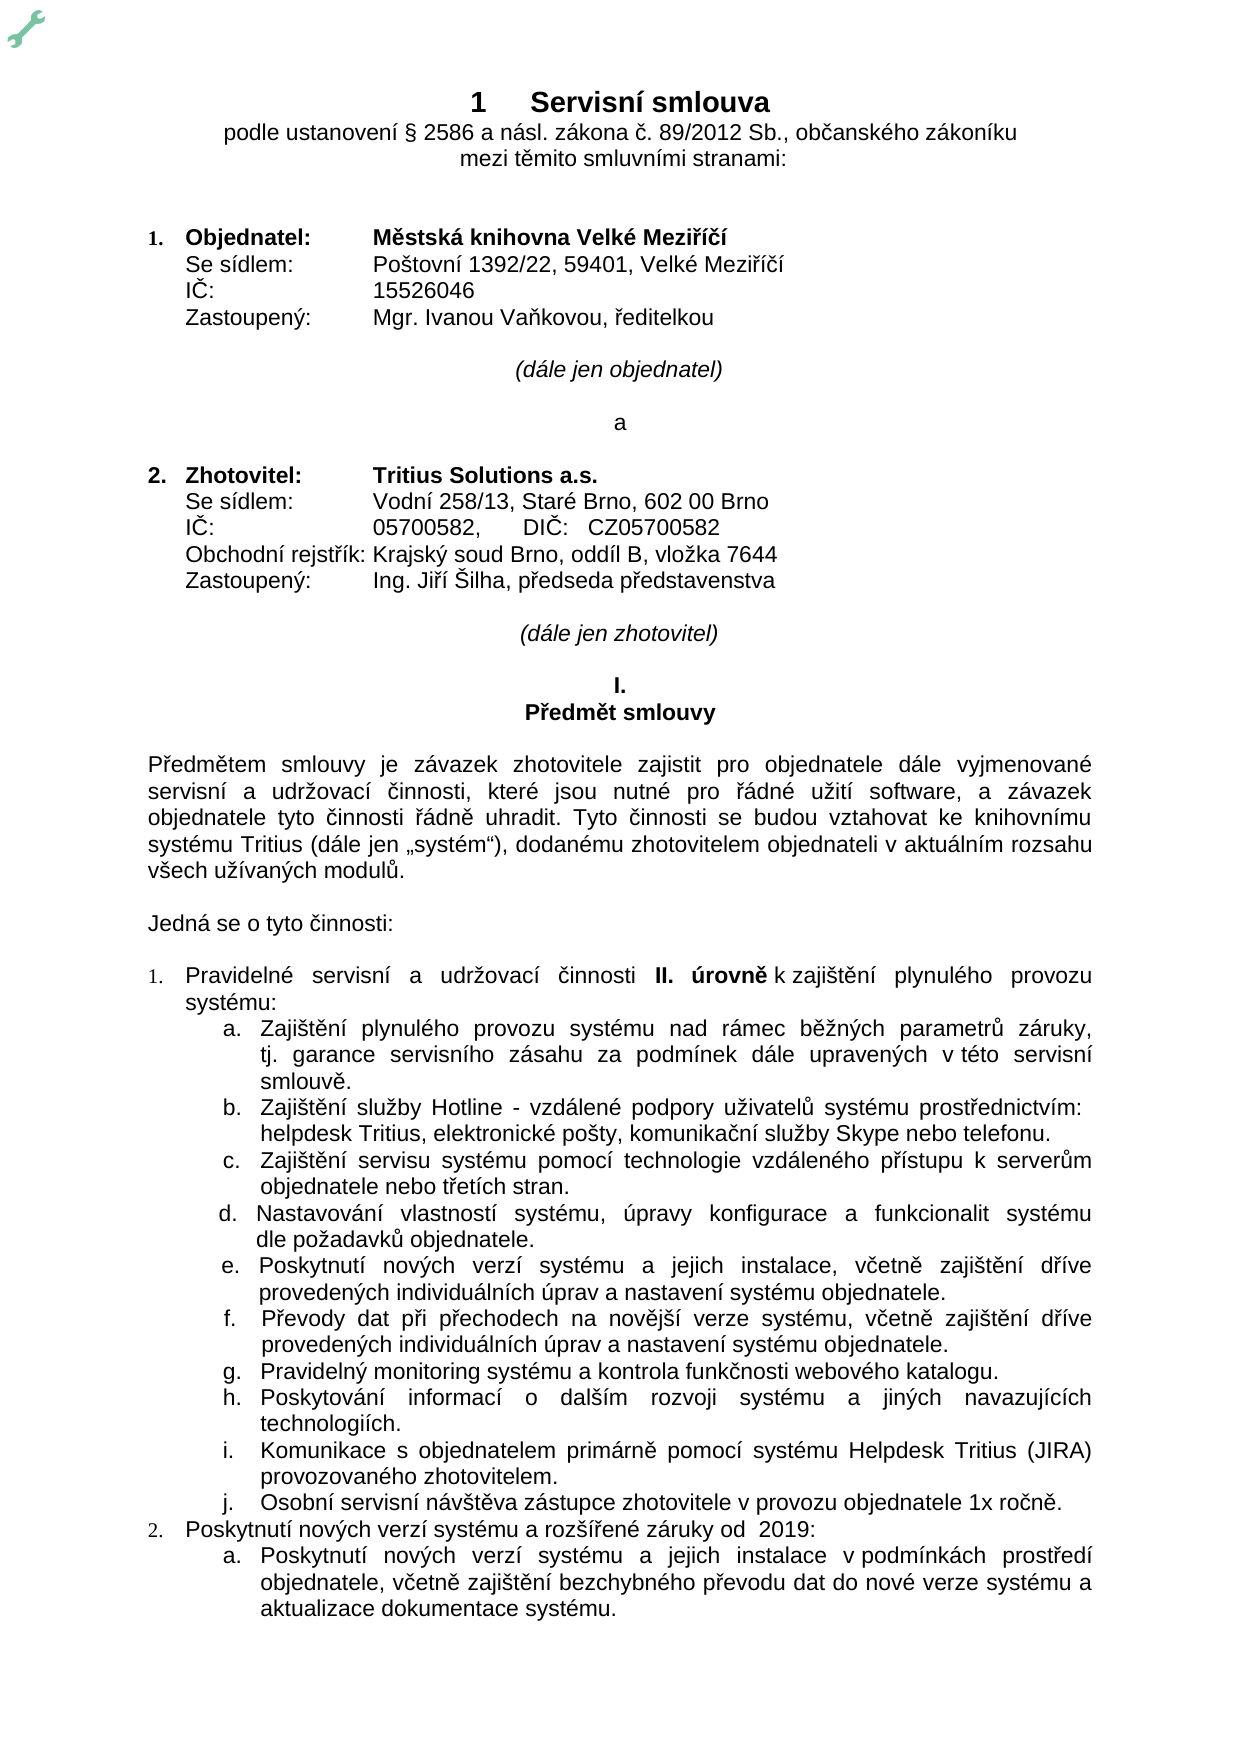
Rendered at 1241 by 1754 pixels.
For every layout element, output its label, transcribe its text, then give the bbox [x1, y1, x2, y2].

list Poskytnutí nových verzí systému a jejich instalace v podmínkách prostředí objednatele, včetně zajištění bezchybného převodu dat do nové verze systému a aktualizace dokumentace systému. [223, 1542, 1092, 1621]
list Převody dat při přechodech na novější verze systému, včetně zajištění dříve provedených individuálních úprav a nastavení systému objednatele. [223, 1305, 1092, 1358]
text IČ: 05700582, DIČ: CZ05700582 [185, 514, 1092, 541]
list Zajištění služby Hotline - vzdálené podpory uživatelů systému prostřednictvím: helpdesk Tritius, elektronické pošty, komunikační služby Skype nebo telefonu. [223, 1094, 1092, 1147]
list Poskytnutí nových verzí systému a rozšířené záruky od 2019: [148, 1516, 1092, 1542]
text podle ustanovení § 2586 a násl. zákona č. 89/2012 Sb., občanského zákoníku mezi těmito smluvními stranami: [148, 119, 1092, 172]
list Zajištění plynulého provozu systému nad rámec běžných parametrů záruky, tj. garance servisního zásahu za podmínek dále upravených v této servisní smlouvě. [223, 1015, 1092, 1094]
text Zastoupený: Ing. Jiří Šilha, předseda představenstva [185, 567, 1092, 593]
text (dále jen objednatel) [148, 356, 1092, 382]
list Poskytování informací o dalším rozvoji systému a jiných navazujících technologiích. [223, 1384, 1092, 1437]
picture [0, 0, 52, 52]
text Předmětem smlouvy je závazek zhotovitele zajistit pro objednatele dále vyjmenované servisní a udržovací činnosti, které jsou nutné pro řádné užití software, a závazek objednatele tyto činnosti řádně uhradit. Tyto činnosti se budou vztahovat ke knihovnímu systému Tritius (dále jen „systém“), dodanému zhotovitelem objednateli v aktuálním rozsahu všech užívaných modulů. [148, 751, 1092, 883]
text (dále jen zhotovitel) [148, 620, 1092, 646]
list Zajištění servisu systému pomocí technologie vzdáleného přístupu k serverům objednatele nebo třetích stran. [223, 1147, 1092, 1199]
text Jedná se o tyto činnosti: [148, 909, 1092, 936]
list Zhotovitel: Tritius Solutions a.s. [148, 462, 1092, 488]
text Obchodní rejstřík: Krajský soud Brno, oddíl B, vložka 7644 [148, 541, 1092, 567]
text IČ: 15526046 [185, 277, 1092, 303]
list Komunikace s objednatelem primárně pomocí systému Helpdesk Tritius (JIRA) provozovaného zhotovitelem. [223, 1437, 1092, 1489]
text Zastoupený: Mgr. Ivanou Vaňkovou, ředitelkou [185, 303, 1092, 330]
list Osobní servisní návštěva zástupce zhotovitele v provozu objednatele 1x ročně. [223, 1489, 1092, 1516]
list Pravidelný monitoring systému a kontrola funkčnosti webového katalogu. [223, 1358, 1092, 1384]
text I. [148, 672, 1092, 699]
list Nastavování vlastností systému, úpravy konfigurace a funkcionalit systému dle požadavků objednatele. [218, 1199, 1092, 1252]
text Se sídlem: Poštovní 1392/22, 59401, Velké Meziříčí [185, 251, 1092, 277]
text a [148, 409, 1092, 435]
text Předmět smlouvy [148, 699, 1092, 725]
list Objednatel: Městská knihovna Velké Meziříčí [148, 224, 1092, 251]
list Pravidelné servisní a udržovací činnosti II. úrovně k zajištění plynulého provozu systému: [148, 962, 1092, 1015]
text Se sídlem: Vodní 258/13, Staré Brno, 602 00 Brno [185, 488, 1092, 514]
list Servisní smlouva [148, 85, 1092, 119]
list Poskytnutí nových verzí systému a jejich instalace, včetně zajištění dříve provedených individuálních úprav a nastavení systému objednatele. [221, 1252, 1092, 1305]
